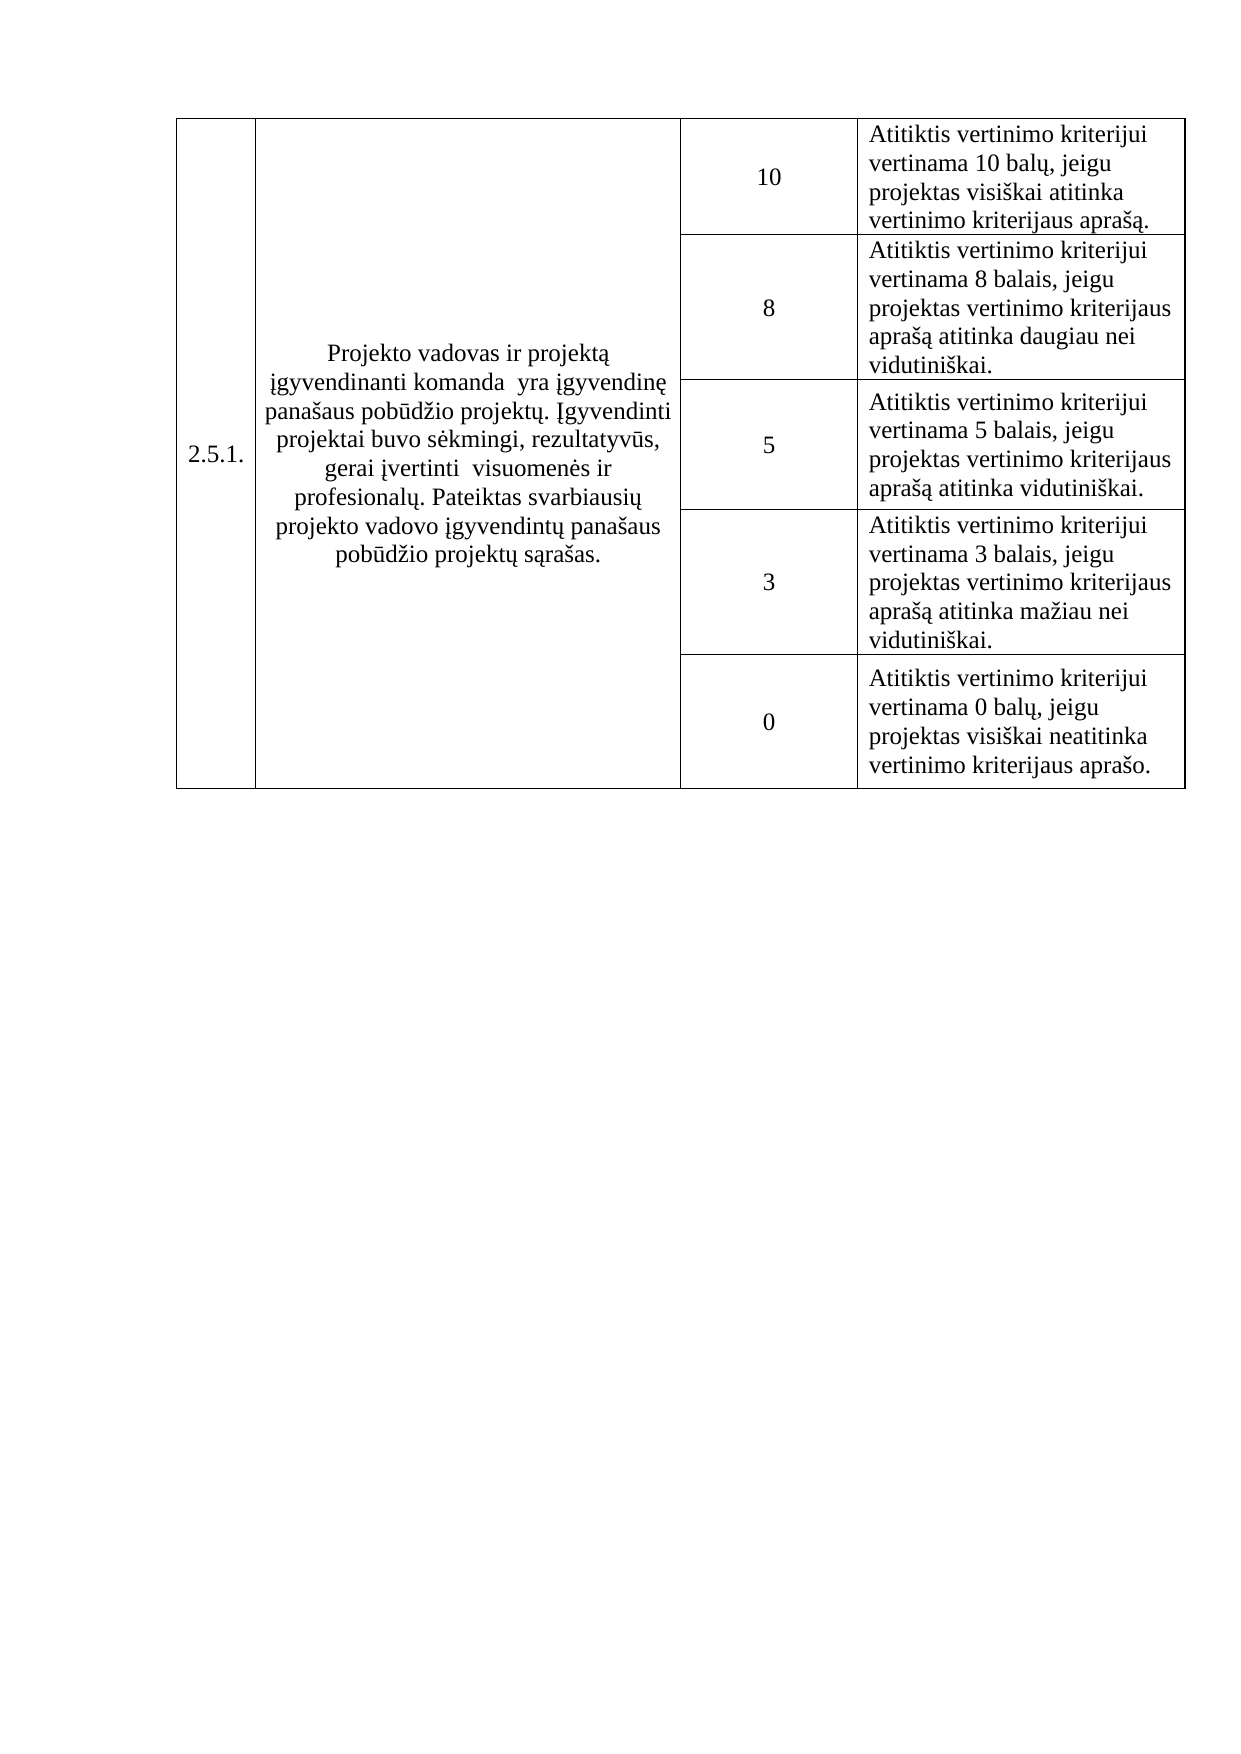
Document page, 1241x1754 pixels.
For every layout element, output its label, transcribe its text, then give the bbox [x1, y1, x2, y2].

table_cell 8 [681, 235, 857, 379]
table_cell 10 [681, 119, 857, 234]
table_cell Atitiktis vertinimo kriterijui vertinama 5 balais, jeigu projektas vertinimo kriterijaus aprašą atitinka vidutiniškai. [858, 380, 1184, 509]
table_cell Projekto vadovas ir projektą įgyvendinanti komanda yra įgyvendinę panašaus pobūdžio projektų. Įgyvendinti projektai buvo sėkmingi, rezultatyvūs, gerai įvertinti visuomenės ir profesionalų. Pateiktas svarbiausių projekto vadovo įgyvendintų panašaus pobūdžio projektų sąrašas. [256, 119, 680, 787]
table_cell 0 [681, 655, 857, 787]
table_cell Atitiktis vertinimo kriterijui vertinama 8 balais, jeigu projektas vertinimo kriterijaus aprašą atitinka daugiau nei vidutiniškai. [858, 235, 1184, 379]
table_cell Atitiktis vertinimo kriterijui vertinama 0 balų, jeigu projektas visiškai neatitinka vertinimo kriterijaus aprašo. [858, 655, 1184, 787]
table_cell 3 [681, 510, 857, 654]
table_cell 5 [681, 380, 857, 509]
table_cell Atitiktis vertinimo kriterijui vertinama 10 balų, jeigu projektas visiškai atitinka vertinimo kriterijaus aprašą. [858, 119, 1184, 234]
table_cell Atitiktis vertinimo kriterijui vertinama 3 balais, jeigu projektas vertinimo kriterijaus aprašą atitinka mažiau nei vidutiniškai. [858, 510, 1184, 654]
table_cell 2.5.1. [177, 119, 255, 787]
